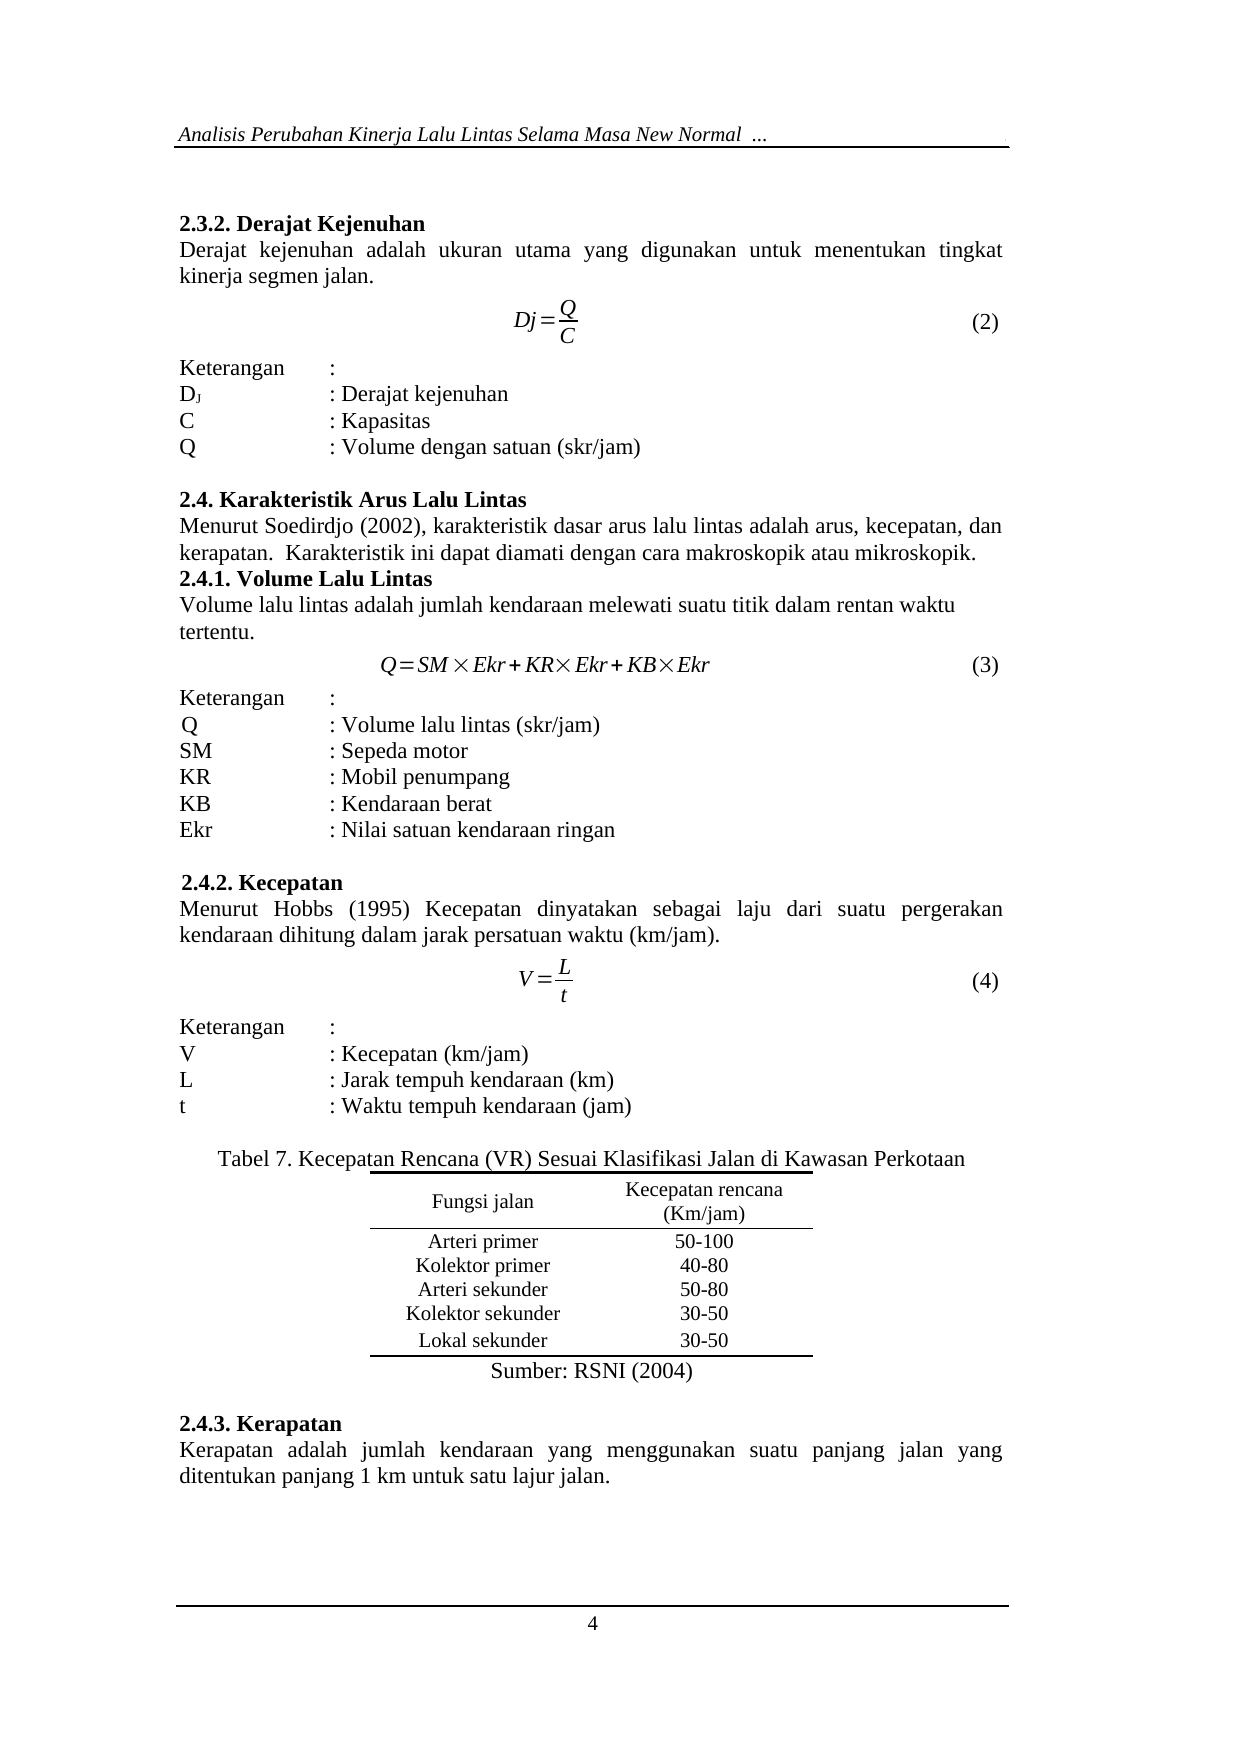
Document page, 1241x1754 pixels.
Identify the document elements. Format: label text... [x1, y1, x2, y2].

table_cell Kolektor primer [370, 1253, 595, 1277]
list 2.4.2. Kecepatan [181, 869, 1004, 895]
text DJ : Derajat kejenuhan [179, 381, 1004, 407]
text L : Jarak tempuh kendaraan (km) [179, 1066, 1004, 1092]
table_header (4) [913, 948, 1004, 1013]
text Kerapatan adalah jumlah kendaraan yang menggunakan suatu panjang jalan yang ditentukan panjang 1 km untuk satu lajur jalan. [179, 1436, 1004, 1489]
table_header Kecepatan rencana (Km/jam) [595, 1174, 813, 1228]
table_cell 50-100 [595, 1229, 813, 1253]
table_cell 30-50 [595, 1301, 813, 1325]
table_cell 50-80 [595, 1277, 813, 1301]
table_header (3) [913, 644, 1004, 684]
table_cell 40-80 [595, 1253, 813, 1277]
table_header [179, 948, 912, 1013]
text 2.3.2. Derajat Kejenuhan [179, 209, 1004, 236]
text Derajat kejenuhan adalah ukuran utama yang digunakan untuk menentukan tingkat kinerja segmen jalan. [179, 236, 1004, 289]
text Ekr : Nilai satuan kendaraan ringan [179, 816, 1004, 842]
table_cell 30-50 [595, 1325, 813, 1355]
text Q : Volume dengan satuan (skr/jam) [179, 433, 1004, 459]
text Sumber: RSNI (2004) [179, 1357, 1004, 1383]
list 2.4.1. Volume Lalu Lintas [179, 565, 1004, 591]
text Menurut Soedirdjo (2002), karakteristik dasar arus lalu lintas adalah arus, kecepatan, dan kerapatan. Karakteristik ini dapat diamati dengan cara makroskopik atau mikroskopik. [179, 512, 1004, 565]
text Keterangan : [179, 354, 1004, 381]
table_header [179, 644, 912, 684]
text C : Kapasitas [179, 407, 1004, 433]
text SM : Sepeda motor [179, 737, 1004, 763]
text Keterangan : [179, 1013, 1004, 1040]
table_header [179, 289, 912, 354]
text t : Waktu tempuh kendaraan (jam) [179, 1092, 1004, 1119]
text Volume lalu lintas adalah jumlah kendaraan melewati suatu titik dalam rentan waktu tertentu. [179, 591, 1004, 644]
text Keterangan : [179, 684, 1004, 711]
table_cell Arteri sekunder [370, 1277, 595, 1301]
table_header Fungsi jalan [370, 1174, 595, 1228]
list Q : Volume lalu lintas (skr/jam) [181, 711, 1004, 737]
text KB : Kendaraan berat [179, 790, 1004, 816]
text V : Kecepatan (km/jam) [179, 1040, 1004, 1066]
text Menurut Hobbs (1995) Kecepatan dinyatakan sebagai laju dari suatu pergerakan kendaraan dihitung dalam jarak persatuan waktu (km/jam). [179, 895, 1004, 948]
table_cell Kolektor sekunder [370, 1301, 595, 1325]
table_cell Lokal sekunder [370, 1325, 595, 1355]
table_cell Arteri primer [370, 1229, 595, 1253]
text 2.4.3. Kerapatan [179, 1410, 1004, 1436]
table_header (2) [913, 289, 1004, 354]
text Tabel 7. Kecepatan Rencana (VR) Sesuai Klasifikasi Jalan di Kawasan Perkotaan [179, 1145, 1004, 1171]
text KR : Mobil penumpang [179, 763, 1004, 790]
list 2.4. Karakteristik Arus Lalu Lintas [179, 486, 1004, 512]
